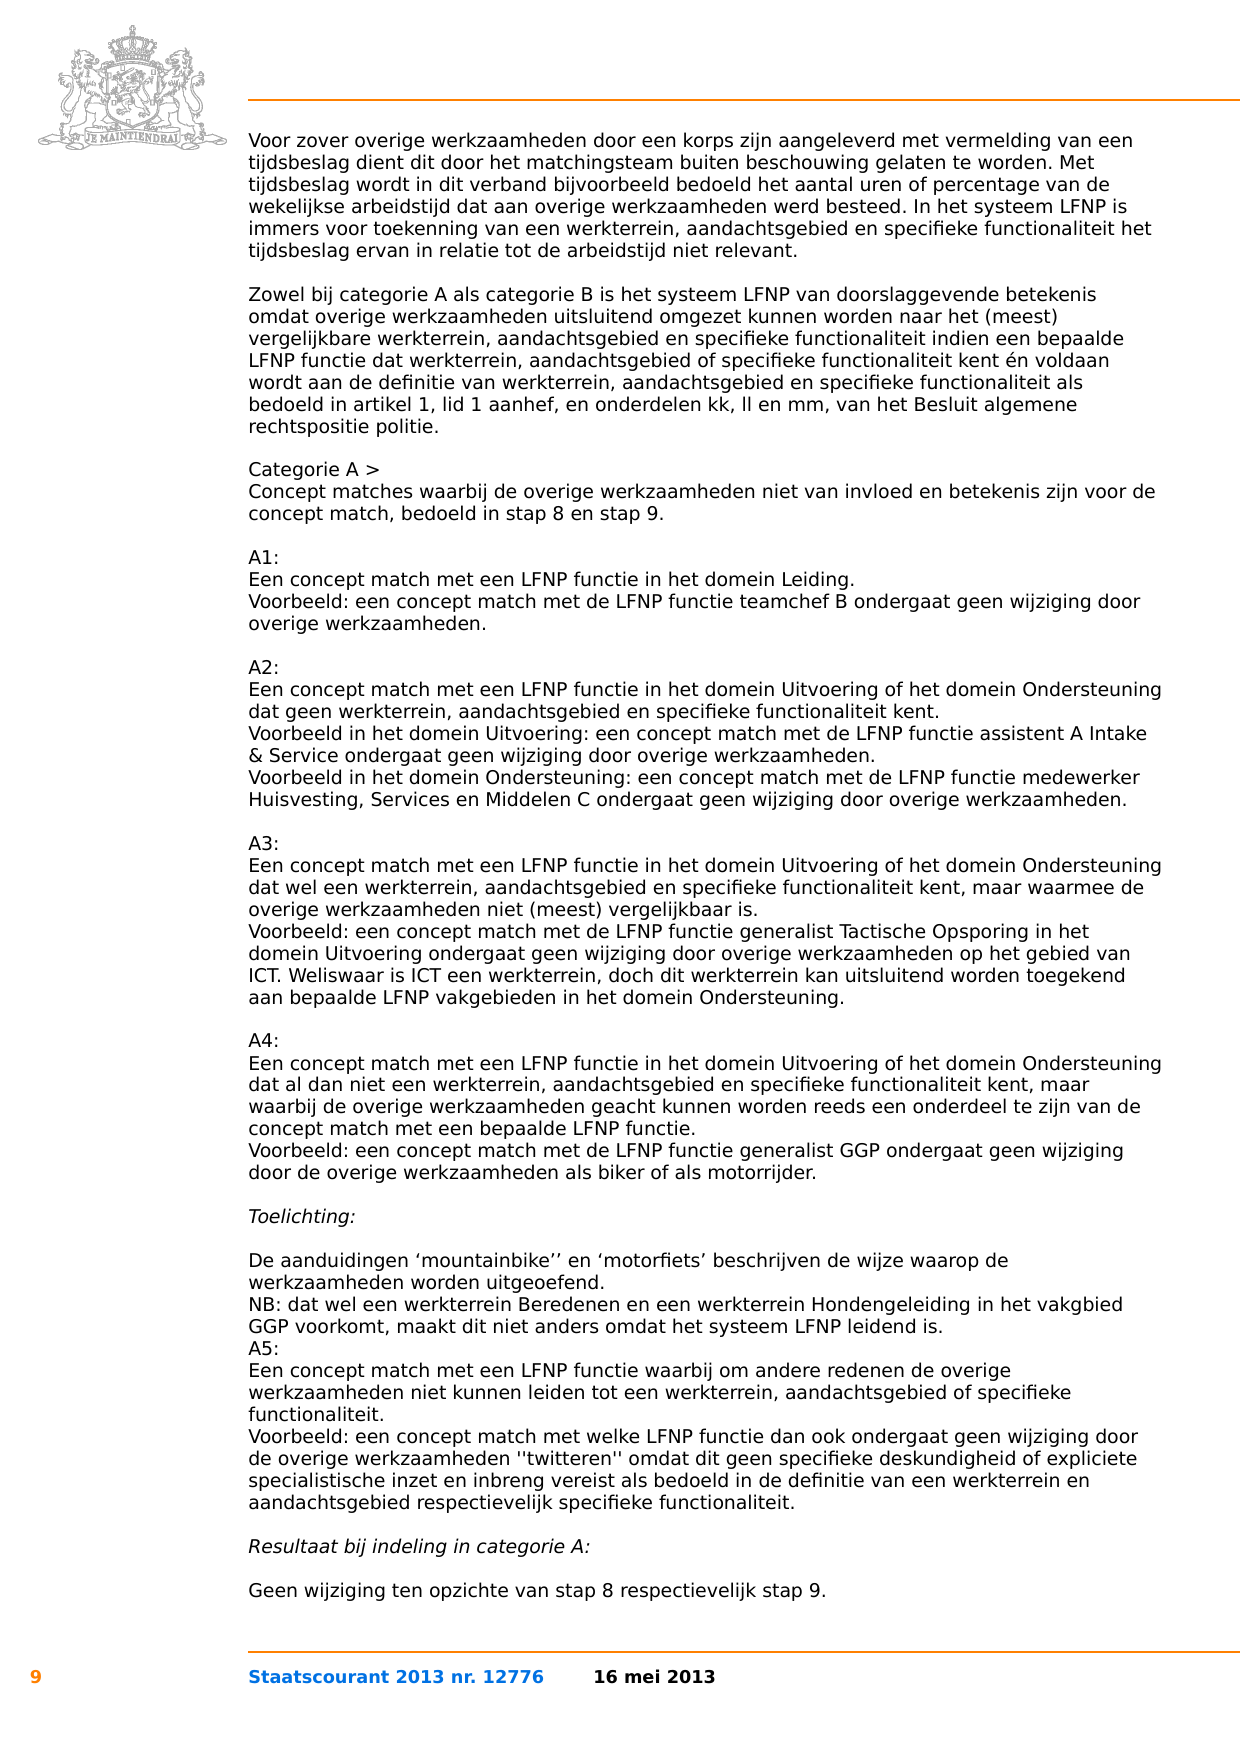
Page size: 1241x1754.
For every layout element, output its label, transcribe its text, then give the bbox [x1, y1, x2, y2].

text Een concept match met een LFNP functie in het domein Leiding. [248, 569, 1163, 591]
subtitle Toelichting: [248, 1206, 1163, 1228]
text Categorie A > [248, 459, 1163, 481]
text Een concept match met een LFNP functie in het domein Uitvoering of het domein Ondersteuning dat wel een werkterrein, aandachtsgebied en specifieke functionaliteit kent, maar waarmee de overige werkzaamheden niet (meest) vergelijkbaar is. [248, 855, 1163, 921]
text A5: [248, 1338, 1163, 1360]
picture [38, 25, 227, 150]
text De aanduidingen ‘mountainbike’’ en ‘motorfiets’ beschrijven de wijze waarop de werkzaamheden worden uitgeoefend. [248, 1250, 1163, 1294]
text Een concept match met een LFNP functie waarbij om andere redenen de overige werkzaamheden niet kunnen leiden tot een werkterrein, aandachtsgebied of specifieke functionaliteit. [248, 1360, 1163, 1426]
text A3: [248, 833, 1163, 855]
text A2: [248, 657, 1163, 679]
subtitle Resultaat bij indeling in categorie A: [248, 1536, 1163, 1558]
text Voorbeeld: een concept match met de LFNP functie generalist Tactische Opsporing in het domein Uitvoering ondergaat geen wijziging door overige werkzaamheden op het gebied van ICT. Weliswaar is ICT een werkterrein, doch dit werkterrein kan uitsluitend worden toegekend aan bepaalde LFNP vakgebieden in het domein Ondersteuning. [248, 921, 1163, 1008]
text NB: dat wel een werkterrein Beredenen en een werkterrein Hondengeleiding in het vakgbied GGP voorkomt, maakt dit niet anders omdat het systeem LFNP leidend is. [248, 1294, 1163, 1338]
text Voorbeeld: een concept match met welke LFNP functie dan ook ondergaat geen wijziging door de overige werkzaamheden ''twitteren'' omdat dit geen specifieke deskundigheid of expliciete specialistische inzet en inbreng vereist als bedoeld in de definitie van een werkterrein en aandachtsgebied respectievelijk specifieke functionaliteit. [248, 1426, 1163, 1514]
text A1: [248, 547, 1163, 569]
text A4: [248, 1030, 1163, 1052]
text Voorbeeld in het domein Ondersteuning: een concept match met de LFNP functie medewerker Huisvesting, Services en Middelen C ondergaat geen wijziging door overige werkzaamheden. [248, 767, 1163, 811]
text Voorbeeld in het domein Uitvoering: een concept match met de LFNP functie assistent A Intake & Service ondergaat geen wijziging door overige werkzaamheden. [248, 723, 1163, 767]
text Voor zover overige werkzaamheden door een korps zijn aangeleverd met vermelding van een tijdsbeslag dient dit door het matchingsteam buiten beschouwing gelaten te worden. Met tijdsbeslag wordt in dit verband bijvoorbeeld bedoeld het aantal uren of percentage van de wekelijkse arbeidstijd dat aan overige werkzaamheden werd besteed. In het systeem LFNP is immers voor toekenning van een werkterrein, aandachtsgebied en specifieke functionaliteit het tijdsbeslag ervan in relatie tot de arbeidstijd niet relevant. [248, 130, 1163, 262]
text Een concept match met een LFNP functie in het domein Uitvoering of het domein Ondersteuning dat geen werkterrein, aandachtsgebied en specifieke functionaliteit kent. [248, 679, 1163, 723]
text Voorbeeld: een concept match met de LFNP functie teamchef B ondergaat geen wijziging door overige werkzaamheden. [248, 591, 1163, 635]
text Een concept match met een LFNP functie in het domein Uitvoering of het domein Ondersteuning dat al dan niet een werkterrein, aandachtsgebied en specifieke functionaliteit kent, maar waarbij de overige werkzaamheden geacht kunnen worden reeds een onderdeel te zijn van de concept match met een bepaalde LFNP functie. [248, 1052, 1163, 1140]
text Zowel bij categorie A als categorie B is het systeem LFNP van doorslaggevende betekenis omdat overige werkzaamheden uitsluitend omgezet kunnen worden naar het (meest) vergelijkbare werkterrein, aandachtsgebied en specifieke functionaliteit indien een bepaalde LFNP functie dat werkterrein, aandachtsgebied of specifieke functionaliteit kent én voldaan wordt aan de definitie van werkterrein, aandachtsgebied en specifieke functionaliteit als bedoeld in artikel 1, lid 1 aanhef, en onderdelen kk, ll en mm, van het Besluit algemene rechtspositie politie. [248, 284, 1163, 437]
text Voorbeeld: een concept match met de LFNP functie generalist GGP ondergaat geen wijziging door de overige werkzaamheden als biker of als motorrijder. [248, 1140, 1163, 1184]
text Geen wijziging ten opzichte van stap 8 respectievelijk stap 9. [248, 1579, 1163, 1601]
text Concept matches waarbij de overige werkzaamheden niet van invloed en betekenis zijn voor de concept match, bedoeld in stap 8 en stap 9. [248, 481, 1163, 525]
